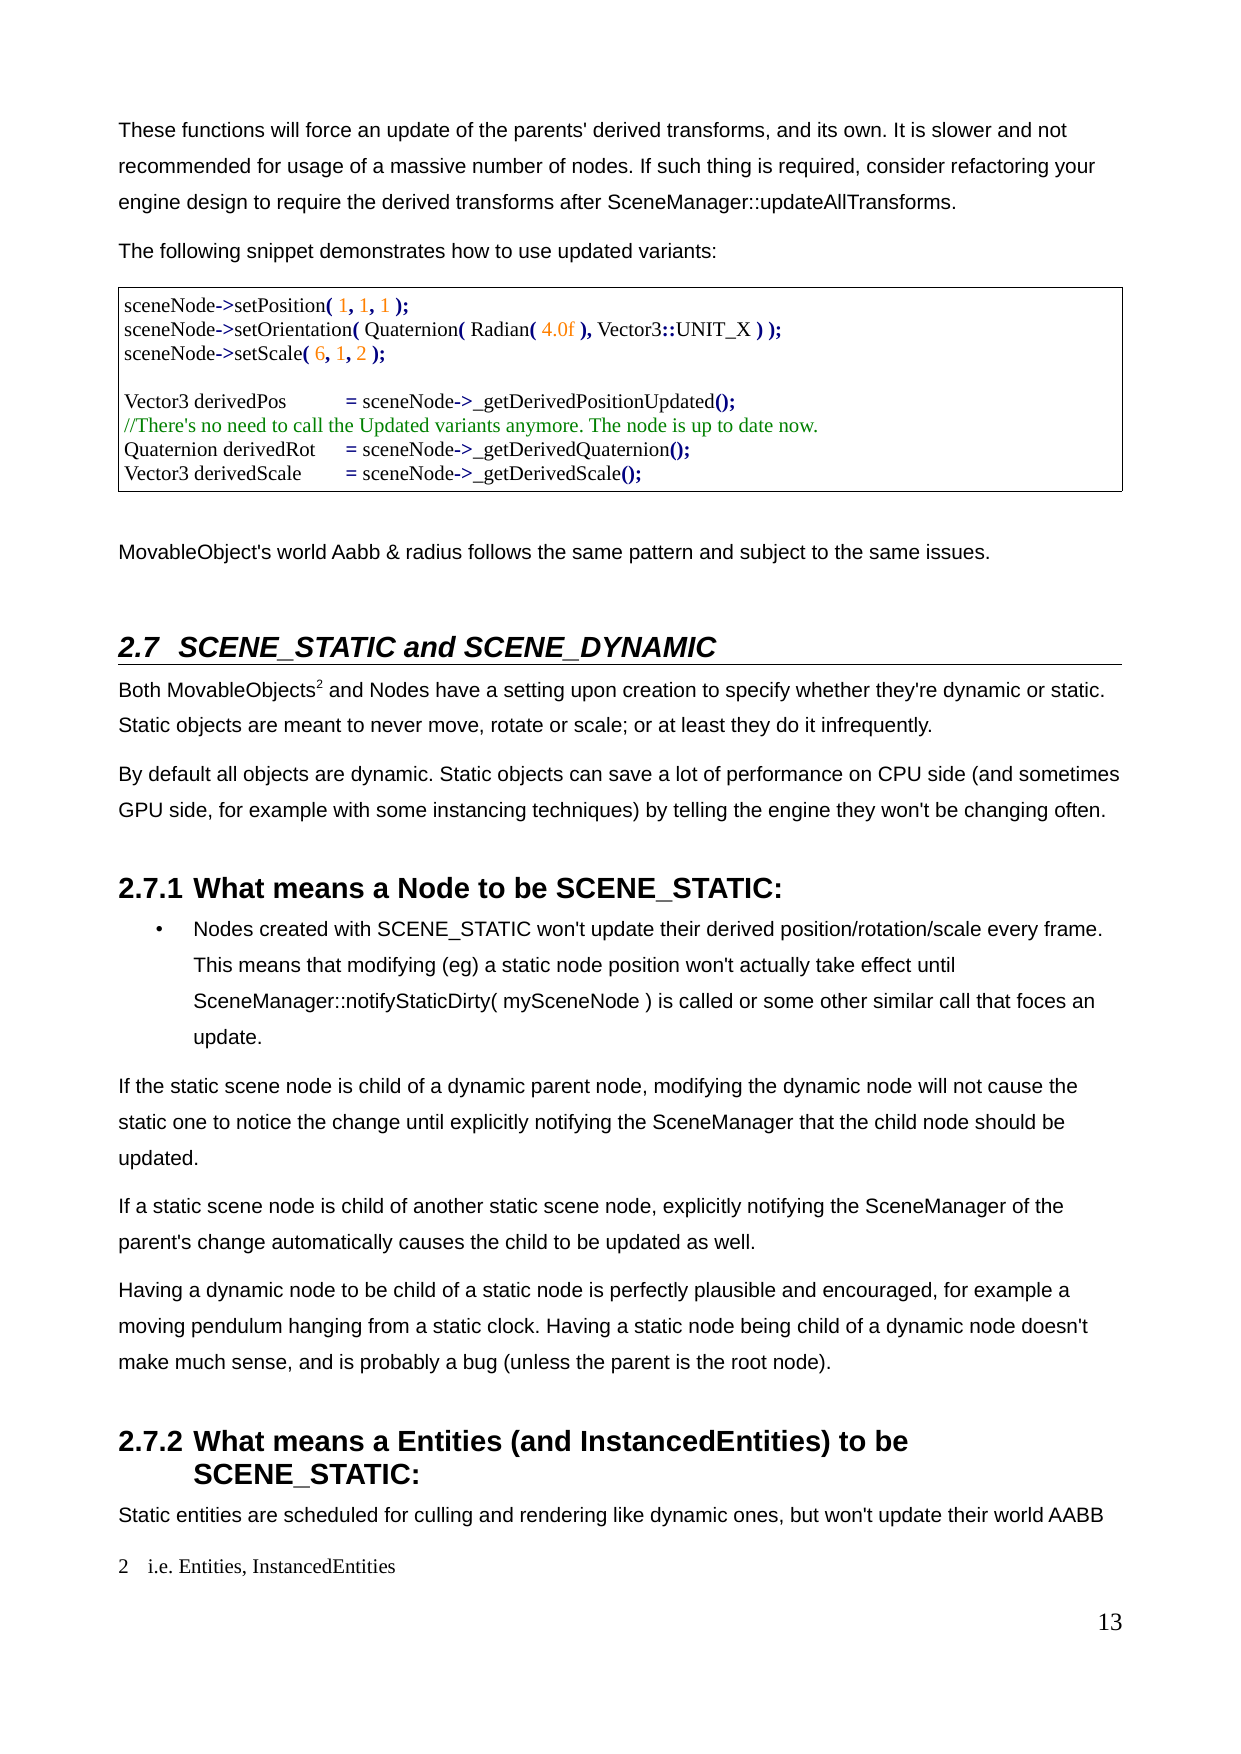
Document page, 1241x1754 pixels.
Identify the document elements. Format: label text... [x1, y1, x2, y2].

list Nodes created with SCENE_STATIC won't update their derived position/rotation/scale every frame. This means that modifying (eg) a static node position won't actually take effect until SceneManager::notifyStaticDirty( mySceneNode ) is called or some other similar call that foces an update. [156, 917, 1122, 1049]
text Both MovableObjects and Nodes have a setting upon creation to specify whether they're dynamic or static. Static objects are meant to never move, rotate or scale; or at least they do it infrequently. [118, 677, 1122, 737]
text i.e. Entities, InstancedEntities [118, 1553, 1122, 1578]
text These functions will force an update of the parents' derived transforms, and its own. It is slower and not recommended for usage of a massive number of nodes. If such thing is required, consider refactoring your engine design to require the derived transforms after SceneManager::updateAllTransforms. [118, 118, 1122, 214]
subtitle What means a Entities (and InstancedEntities) to be SCENE_STATIC: [118, 1423, 1122, 1491]
subtitle What means a Node to be SCENE_STATIC: [118, 871, 1122, 905]
text The following snippet demonstrates how to use updated variants: [118, 238, 1122, 262]
text If the static scene node is child of a dynamic parent node, modifying the dynamic node will not cause the static one to notice the change until explicitly notifying the SceneManager that the child node should be updated. [118, 1073, 1122, 1169]
text If a static scene node is child of another static scene node, explicitly notifying the SceneManager of the parent's change automatically causes the child to be updated as well. [118, 1194, 1122, 1254]
text Static entities are scheduled for culling and rendering like dynamic ones, but won't update their world AABB [118, 1503, 1122, 1527]
subtitle SCENE_STATIC and SCENE_DYNAMIC [118, 630, 1122, 664]
table_header sceneNode->setPosition( 1, 1, 1 ); sceneNode->setOrientation( Quaternion( Radian( 4.0f ), Vector3::UNIT_X ) ); sceneNode->setScale( 6, 1, 2 ); Vector3 derivedPos = sceneNode->_getDerivedPositionUpdated(); //There's no need to call the Updated variants anymore. The node is up to date now. Quaternion derivedRot = sceneNode->_getDerivedQuaternion(); Vector3 derivedScale = sceneNode->_getDerivedScale(); [119, 288, 1122, 491]
text MovableObject's world Aabb & radius follows the same pattern and subject to the same issues. [118, 539, 1122, 563]
text Having a dynamic node to be child of a static node is perfectly plausible and encouraged, for example a moving pendulum hanging from a static clock. Having a static node being child of a dynamic node doesn't make much sense, and is probably a bug (unless the parent is the root node). [118, 1278, 1122, 1374]
text By default all objects are dynamic. Static objects can save a lot of performance on CPU side (and sometimes GPU side, for example with some instancing techniques) by telling the engine they won't be changing often. [118, 762, 1122, 822]
